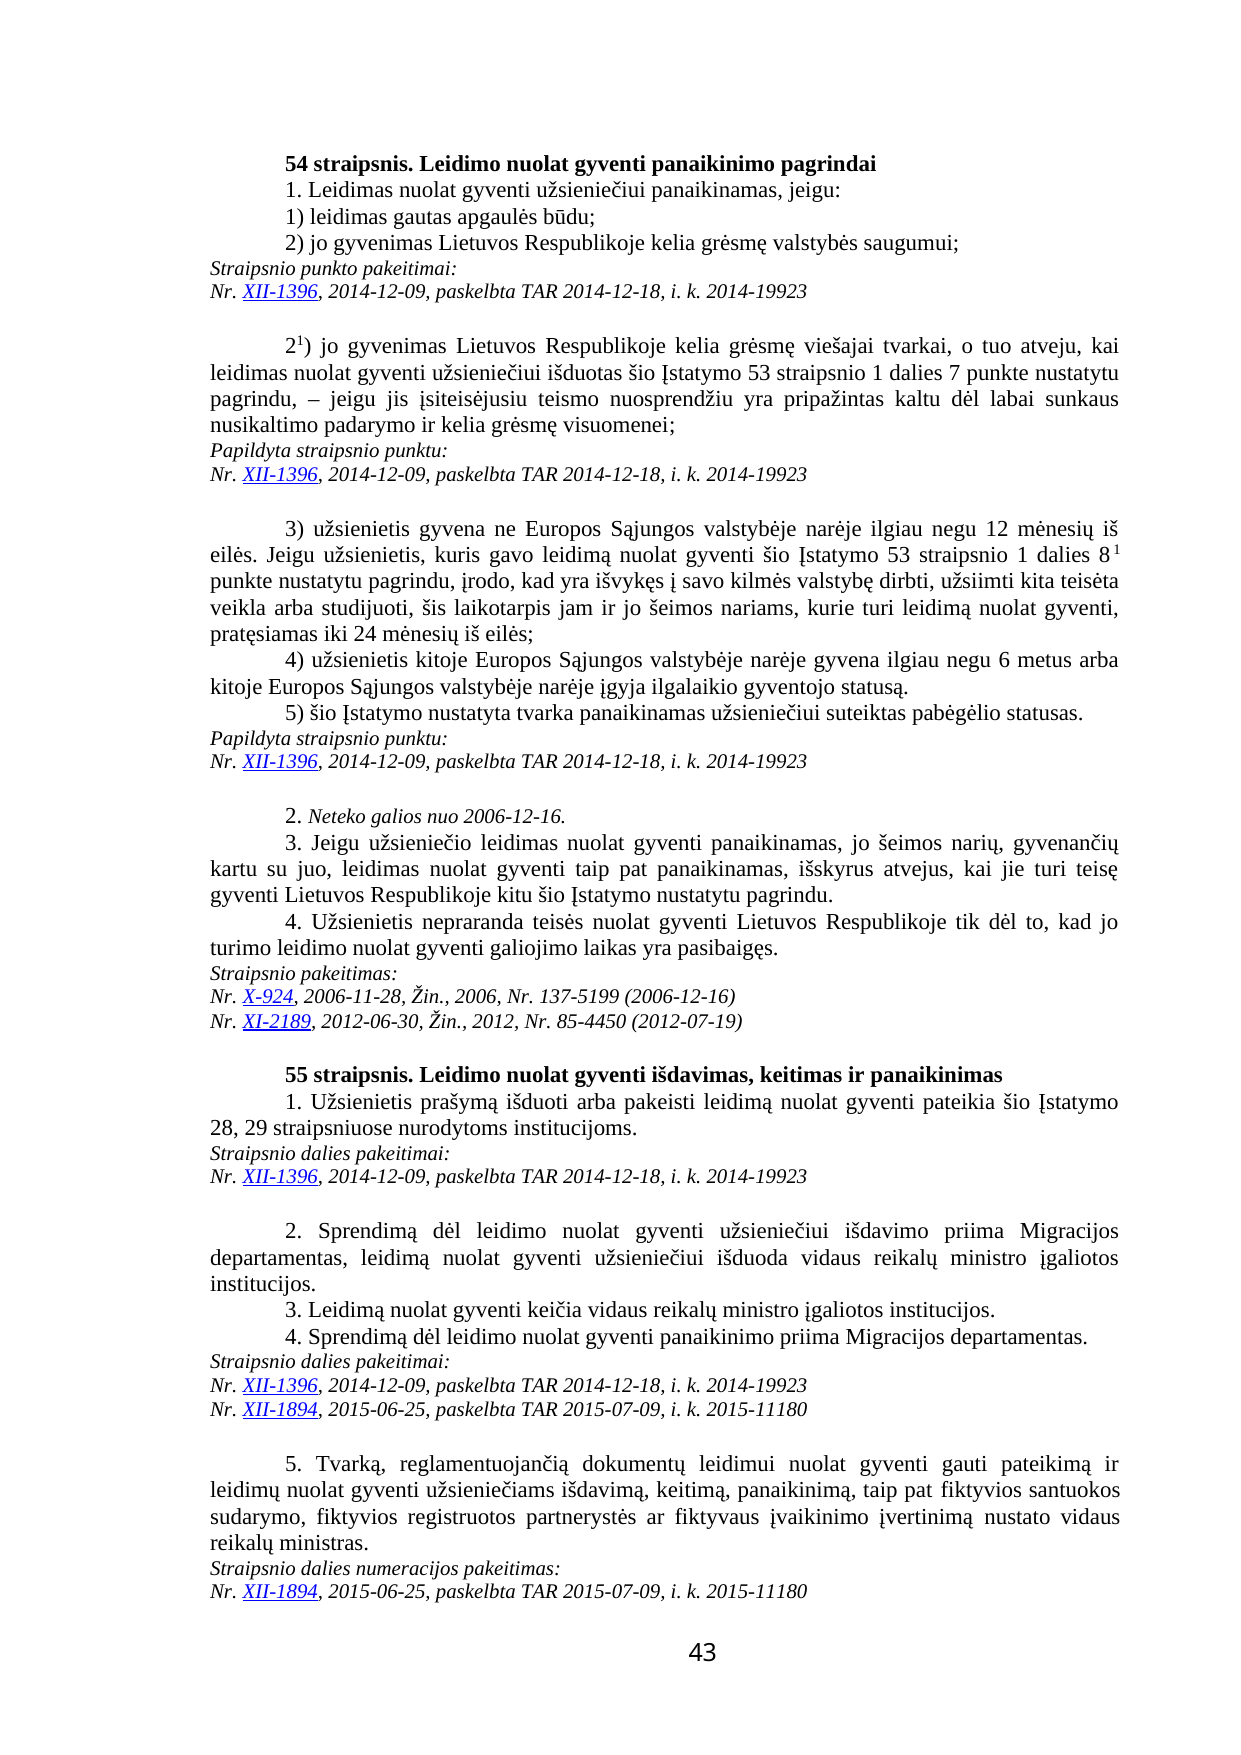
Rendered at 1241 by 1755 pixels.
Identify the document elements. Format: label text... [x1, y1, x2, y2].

text 21) jo gyvenimas Lietuvos Respublikoje kelia grėsmę viešajai tvarkai, o tuo atveju, kai leidimas nuolat gyventi užsieniečiui išduotas šio Įstatymo 53 straipsnio 1 dalies 7 punkte nustatytu pagrindu, – jeigu jis įsiteisėjusiu teismo nuosprendžiu yra pripažintas kaltu dėl labai sunkaus nusikaltimo padarymo ir kelia grėsmę visuomenei; [210, 332, 1120, 438]
text Straipsnio dalies numeracijos pakeitimas: [210, 1555, 1120, 1579]
text 3) užsienietis gyvena ne Europos Sąjungos valstybėje narėje ilgiau negu 12 mėnesių iš eilės. Jeigu užsienietis, kuris gavo leidimą nuolat gyventi šio Įstatymo 53 straipsnio 1 dalies 81 punkte nustatytu pagrindu, įrodo, kad yra išvykęs į savo kilmės valstybę dirbti, užsiimti kita teisėta veikla arba studijuoti, šis laikotarpis jam ir jo šeimos nariams, kurie turi leidimą nuolat gyventi, pratęsiamas iki 24 mėnesių iš eilės; [210, 514, 1120, 646]
text Straipsnio dalies pakeitimai: [210, 1140, 1120, 1164]
text 5) šio Įstatymo nustatyta tvarka panaikinamas užsieniečiui suteiktas pabėgėlio statusas. [210, 699, 1120, 725]
text Nr. XII-1894, 2015-06-25, paskelbta TAR 2015-07-09, i. k. 2015-11180 [210, 1579, 1120, 1603]
text 1) leidimas gautas apgaulės būdu; [210, 203, 1120, 229]
text 5. Tvarką, reglamentuojančią dokumentų leidimui nuolat gyventi gauti pateikimą ir leidimų nuolat gyventi užsieniečiams išdavimą, keitimą, panaikinimą, taip pat fiktyvios santuokos sudarymo, fiktyvios registruotos partnerystės ar fiktyvaus įvaikinimo įvertinimą nustato vidaus reikalų ministras. [210, 1450, 1120, 1555]
text 1. Užsienietis prašymą išduoti arba pakeisti leidimą nuolat gyventi pateikia šio Įstatymo 28, 29 straipsniuose nurodytoms institucijoms. [210, 1088, 1120, 1140]
text Nr. XII-1396, 2014-12-09, paskelbta TAR 2014-12-18, i. k. 2014-19923 [210, 279, 1120, 303]
text Straipsnio pakeitimas: [210, 960, 1120, 984]
text 54 straipsnis. Leidimo nuolat gyventi panaikinimo pagrindai [210, 150, 1120, 176]
text 2. Neteko galios nuo 2006-12-16. [210, 802, 1120, 829]
text Nr. X-924, 2006-11-28, Žin., 2006, Nr. 137-5199 (2006-12-16) [210, 984, 1120, 1008]
text 4. Sprendimą dėl leidimo nuolat gyventi panaikinimo priima Migracijos departamentas. [210, 1323, 1120, 1349]
text Nr. XII-1396, 2014-12-09, paskelbta TAR 2014-12-18, i. k. 2014-19923 [210, 1373, 1120, 1397]
text 4. Užsienietis nepraranda teisės nuolat gyventi Lietuvos Respublikoje tik dėl to, kad jo turimo leidimo nuolat gyventi galiojimo laikas yra pasibaigęs. [210, 908, 1120, 960]
text Straipsnio dalies pakeitimai: [210, 1349, 1120, 1373]
text Papildyta straipsnio punktu: [210, 438, 1120, 462]
text 2. Sprendimą dėl leidimo nuolat gyventi užsieniečiui išdavimo priima Migracijos departamentas, leidimą nuolat gyventi užsieniečiui išduoda vidaus reikalų ministro įgaliotos institucijos. [210, 1217, 1120, 1296]
text Nr. XII-1894, 2015-06-25, paskelbta TAR 2015-07-09, i. k. 2015-11180 [210, 1397, 1120, 1421]
text 55 straipsnis. Leidimo nuolat gyventi išdavimas, keitimas ir panaikinimas [210, 1061, 1120, 1088]
text Papildyta straipsnio punktu: [210, 725, 1120, 749]
text Nr. XII-1396, 2014-12-09, paskelbta TAR 2014-12-18, i. k. 2014-19923 [210, 1164, 1120, 1188]
text Nr. XII-1396, 2014-12-09, paskelbta TAR 2014-12-18, i. k. 2014-19923 [210, 462, 1120, 486]
text 2) jo gyvenimas Lietuvos Respublikoje kelia grėsmę valstybės saugumui; [210, 229, 1120, 255]
text Straipsnio punkto pakeitimai: [210, 255, 1120, 279]
text 3. Leidimą nuolat gyventi keičia vidaus reikalų ministro įgaliotos institucijos. [210, 1296, 1120, 1323]
text 3. Jeigu užsieniečio leidimas nuolat gyventi panaikinamas, jo šeimos narių, gyvenančių kartu su juo, leidimas nuolat gyventi taip pat panaikinamas, išskyrus atvejus, kai jie turi teisę gyventi Lietuvos Respublikoje kitu šio Įstatymo nustatytu pagrindu. [210, 829, 1120, 908]
text Nr. XI-2189, 2012-06-30, Žin., 2012, Nr. 85-4450 (2012-07-19) [210, 1008, 1120, 1033]
text Nr. XII-1396, 2014-12-09, paskelbta TAR 2014-12-18, i. k. 2014-19923 [210, 749, 1120, 773]
text 4) užsienietis kitoje Europos Sąjungos valstybėje narėje gyvena ilgiau negu 6 metus arba kitoje Europos Sąjungos valstybėje narėje įgyja ilgalaikio gyventojo statusą. [210, 646, 1120, 699]
text 1. Leidimas nuolat gyventi užsieniečiui panaikinamas, jeigu: [210, 176, 1120, 203]
